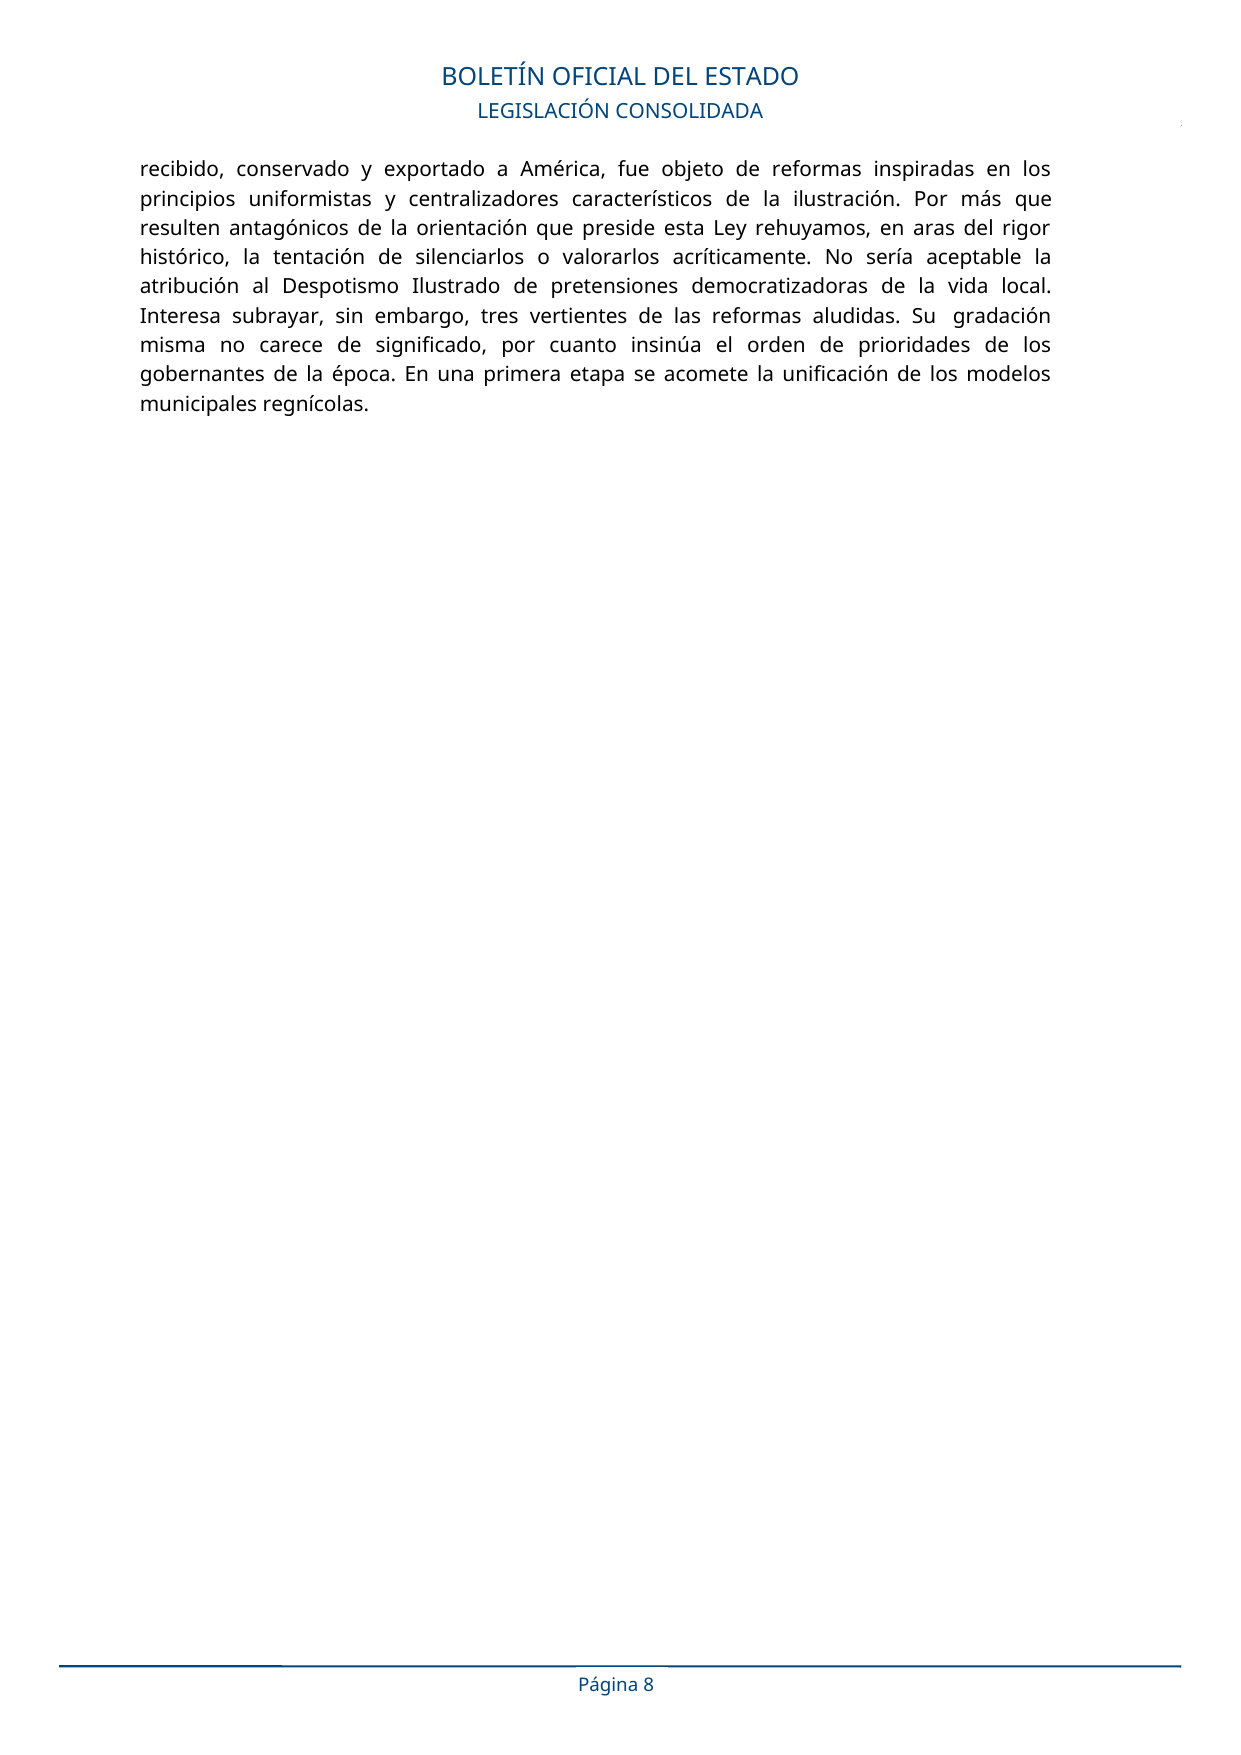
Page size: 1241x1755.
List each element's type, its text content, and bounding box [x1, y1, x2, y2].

text recibido, conservado y exportado a América, fue objeto de reformas inspiradas en los principios uniformistas y centralizadores característicos de la ilustración. Por más que resulten antagónicos de la orientación que preside esta Ley rehuyamos, en aras del rigor histórico, la tentación de silenciarlos o valorarlos acríticamente. No sería aceptable la atribución al Despotismo Ilustrado de pretensiones democratizadoras de la vida local. Interesa subrayar, sin embargo, tres vertientes de las reformas aludidas. Su gradación misma no carece de significado, por cuanto insinúa el orden de prioridades de los gobernantes de la época. En una primera etapa se acomete la unificación de los modelos municipales regnícolas. [139, 154, 1052, 417]
